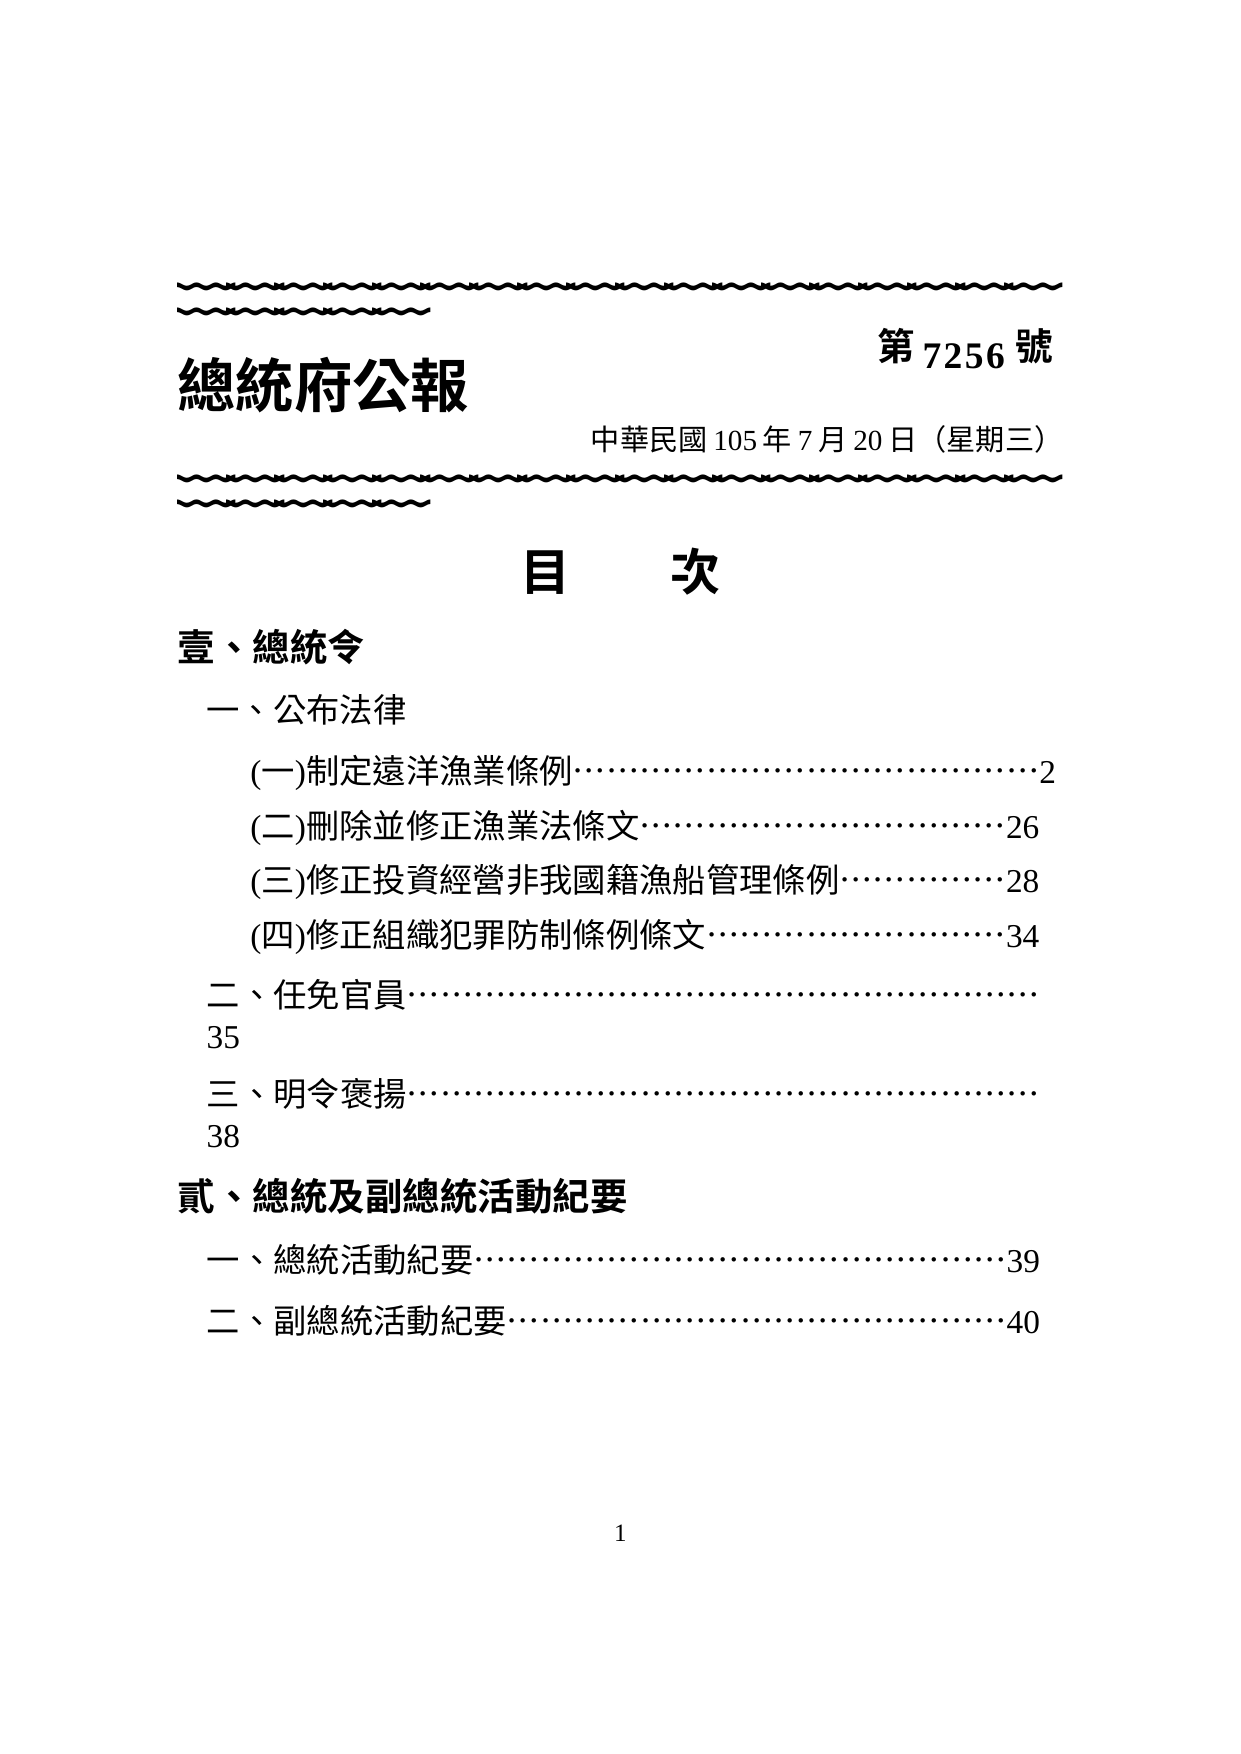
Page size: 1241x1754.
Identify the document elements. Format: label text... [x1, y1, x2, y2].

text 二、副總統活動紀要………………………………………40 [206, 1295, 1063, 1343]
text 二、任免官員…………………………………………………35 [206, 969, 1063, 1056]
text 貳、總統及副總統活動紀要 [177, 1167, 1063, 1221]
text 一、公布法律 [206, 684, 1063, 732]
text (三)修正投資經營非我國籍漁船管理條例……………28 [250, 854, 1063, 902]
text 一、總統活動紀要…………………………………………39 [206, 1234, 1063, 1282]
text 中華民國105年7月20日（星期三） [177, 420, 1063, 457]
text 目 次 [177, 532, 1063, 605]
text 三、明令褒揚…………………………………………………38 [206, 1068, 1063, 1155]
text ﹏﹏﹏﹏﹏﹏﹏﹏﹏﹏﹏﹏﹏﹏﹏﹏﹏﹏﹏﹏﹏﹏﹏ [177, 457, 1063, 507]
text 總統府公報 第7256號 [177, 316, 1063, 420]
text (二)刪除並修正漁業法條文……………………………26 [250, 799, 1063, 848]
text (一)制定遠洋漁業條例……………………………………2 [250, 745, 1063, 793]
text 壹、總統令 [177, 617, 1063, 672]
text ﹏﹏﹏﹏﹏﹏﹏﹏﹏﹏﹏﹏﹏﹏﹏﹏﹏﹏﹏﹏﹏﹏﹏ [177, 266, 1063, 316]
text (四)修正組織犯罪防制條例條文………………………34 [250, 908, 1063, 957]
